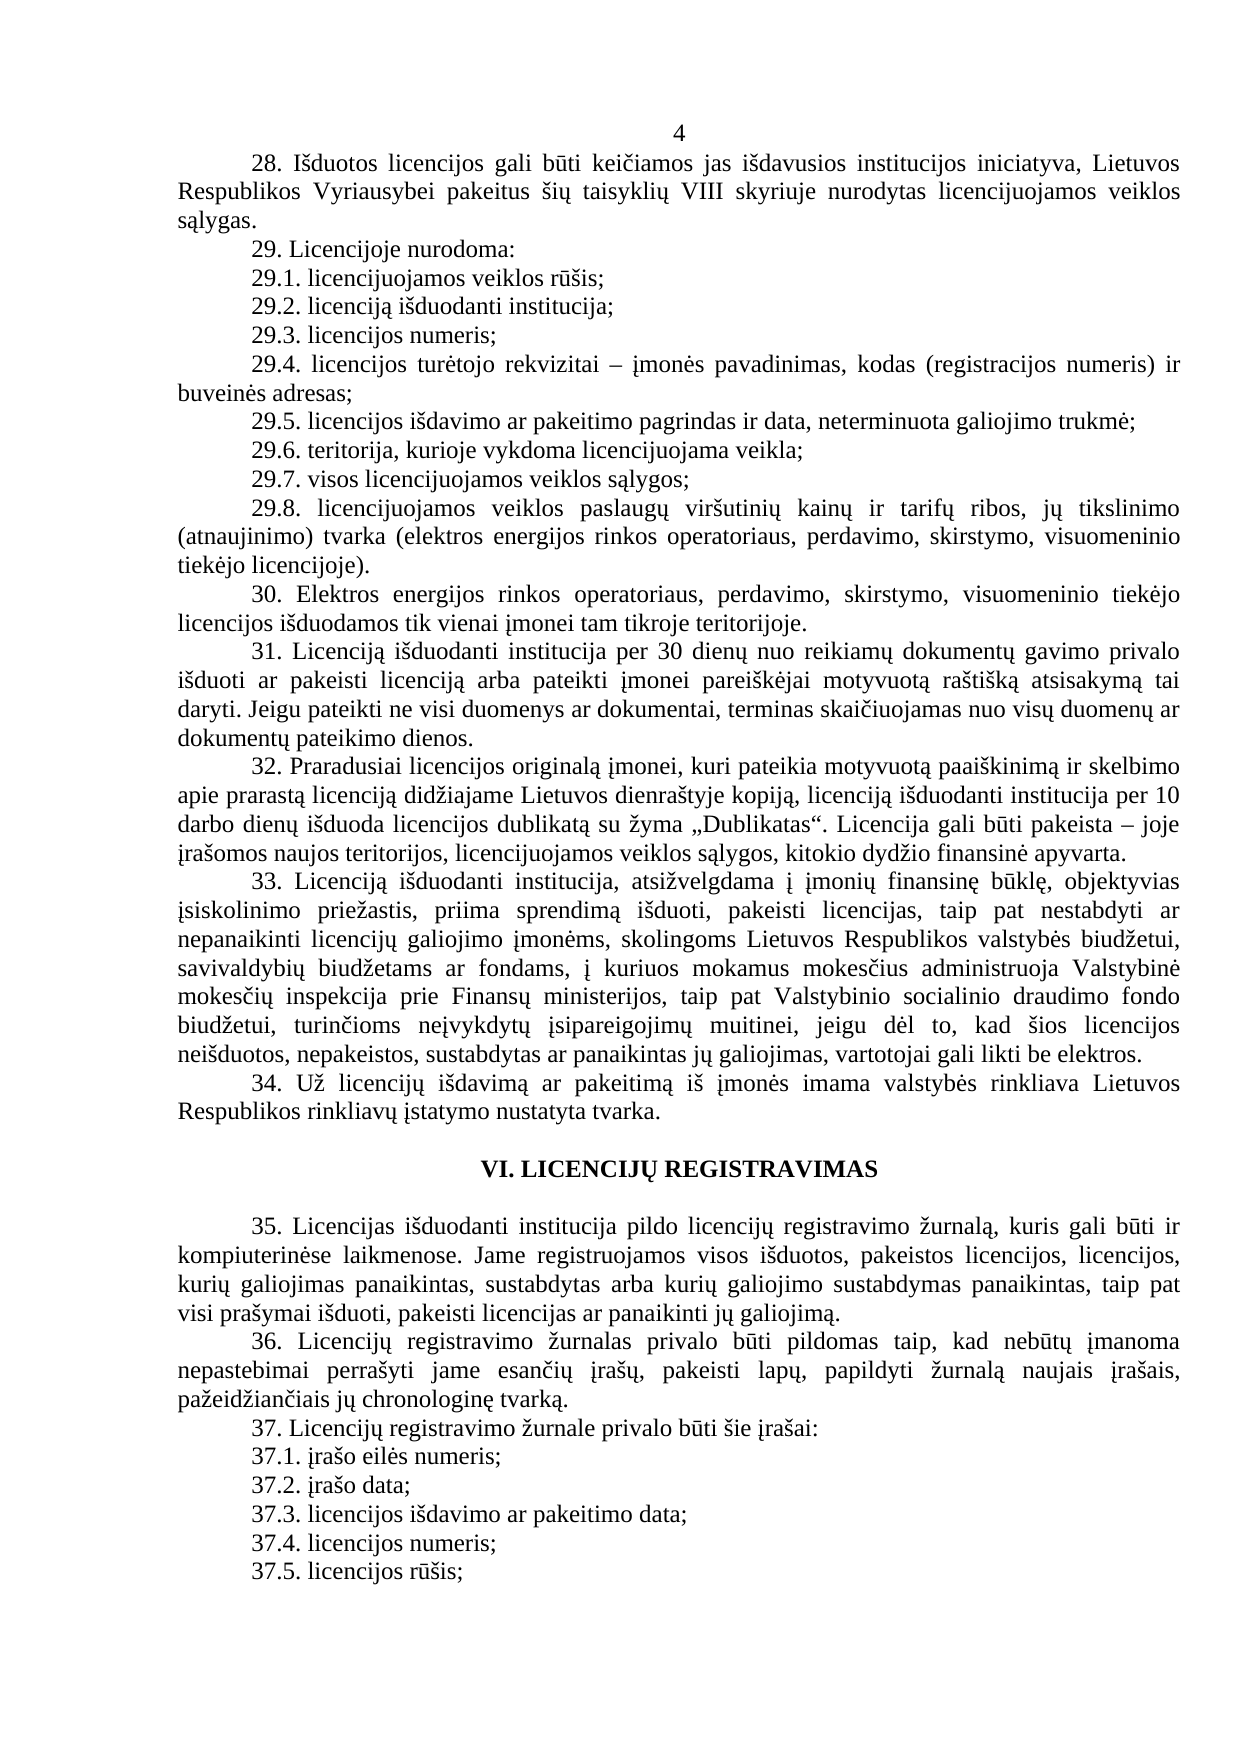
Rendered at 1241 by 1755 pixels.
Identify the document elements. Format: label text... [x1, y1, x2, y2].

text 33. Licenciją išduodanti institucija, atsižvelgdama į įmonių finansinę būklę, objektyvias įsiskolinimo priežastis, priima sprendimą išduoti, pakeisti licencijas, taip pat nestabdyti ar nepanaikinti licencijų galiojimo įmonėms, skolingoms Lietuvos Respublikos valstybės biudžetui, savivaldybių biudžetams ar fondams, į kuriuos mokamus mokesčius administruoja Valstybinė mokesčių inspekcija prie Finansų ministerijos, taip pat Valstybinio socialinio draudimo fondo biudžetui, turinčioms neįvykdytų įsipareigojimų muitinei, jeigu dėl to, kad šios licencijos neišduotos, nepakeistos, sustabdytas ar panaikintas jų galiojimas, vartotojai gali likti be elektros. [177, 866, 1181, 1068]
text 29.7. visos licencijuojamos veiklos sąlygos; [177, 464, 1181, 493]
text 37.3. licencijos išdavimo ar pakeitimo data; [177, 1499, 1181, 1528]
text 29.1. licencijuojamos veiklos rūšis; [177, 263, 1181, 291]
text 37. Licencijų registravimo žurnale privalo būti šie įrašai: [177, 1413, 1181, 1441]
text VI. LICENCIJŲ REGISTRAVIMAS [177, 1154, 1181, 1183]
text 37.5. licencijos rūšis; [177, 1556, 1181, 1585]
text 29.2. licenciją išduodanti institucija; [177, 291, 1181, 320]
text 29.8. licencijuojamos veiklos paslaugų viršutinių kainų ir tarifų ribos, jų tikslinimo (atnaujinimo) tvarka (elektros energijos rinkos operatoriaus, perdavimo, skirstymo, visuomeninio tiekėjo licencijoje). [177, 493, 1181, 579]
text 29.6. teritorija, kurioje vykdoma licencijuojama veikla; [177, 435, 1181, 464]
text 32. Praradusiai licencijos originalą įmonei, kuri pateikia motyvuotą paaiškinimą ir skelbimo apie prarastą licenciją didžiajame Lietuvos dienraštyje kopiją, licenciją išduodanti institucija per 10 darbo dienų išduoda licencijos dublikatą su žyma „Dublikatas“. Licencija gali būti pakeista – joje įrašomos naujos teritorijos, licencijuojamos veiklos sąlygos, kitokio dydžio finansinė apyvarta. [177, 751, 1181, 866]
text 37.2. įrašo data; [177, 1470, 1181, 1499]
text 30. Elektros energijos rinkos operatoriaus, perdavimo, skirstymo, visuomeninio tiekėjo licencijos išduodamos tik vienai įmonei tam tikroje teritorijoje. [177, 579, 1181, 636]
text 29. Licencijoje nurodoma: [177, 234, 1181, 263]
text 28. Išduotos licencijos gali būti keičiamos jas išdavusios institucijos iniciatyva, Lietuvos Respublikos Vyriausybei pakeitus šių taisyklių VIII skyriuje nurodytas licencijuojamos veiklos sąlygas. [177, 148, 1181, 234]
text 37.4. licencijos numeris; [177, 1528, 1181, 1556]
text 29.3. licencijos numeris; [177, 320, 1181, 349]
text 36. Licencijų registravimo žurnalas privalo būti pildomas taip, kad nebūtų įmanoma nepastebimai perrašyti jame esančių įrašų, pakeisti lapų, papildyti žurnalą naujais įrašais, pažeidžiančiais jų chronologinę tvarką. [177, 1326, 1181, 1413]
text 29.4. licencijos turėtojo rekvizitai – įmonės pavadinimas, kodas (registracijos numeris) ir buveinės adresas; [177, 349, 1181, 406]
text 31. Licenciją išduodanti institucija per 30 dienų nuo reikiamų dokumentų gavimo privalo išduoti ar pakeisti licenciją arba pateikti įmonei pareiškėjai motyvuotą raštišką atsisakymą tai daryti. Jeigu pateikti ne visi duomenys ar dokumentai, terminas skaičiuojamas nuo visų duomenų ar dokumentų pateikimo dienos. [177, 636, 1181, 751]
text 34. Už licencijų išdavimą ar pakeitimą iš įmonės imama valstybės rinkliava Lietuvos Respublikos rinkliavų įstatymo nustatyta tvarka. [177, 1068, 1181, 1125]
text 37.1. įrašo eilės numeris; [177, 1441, 1181, 1470]
text 29.5. licencijos išdavimo ar pakeitimo pagrindas ir data, neterminuota galiojimo trukmė; [177, 406, 1181, 435]
text 35. Licencijas išduodanti institucija pildo licencijų registravimo žurnalą, kuris gali būti ir kompiuterinėse laikmenose. Jame registruojamos visos išduotos, pakeistos licencijos, licencijos, kurių galiojimas panaikintas, sustabdytas arba kurių galiojimo sustabdymas panaikintas, taip pat visi prašymai išduoti, pakeisti licencijas ar panaikinti jų galiojimą. [177, 1211, 1181, 1326]
